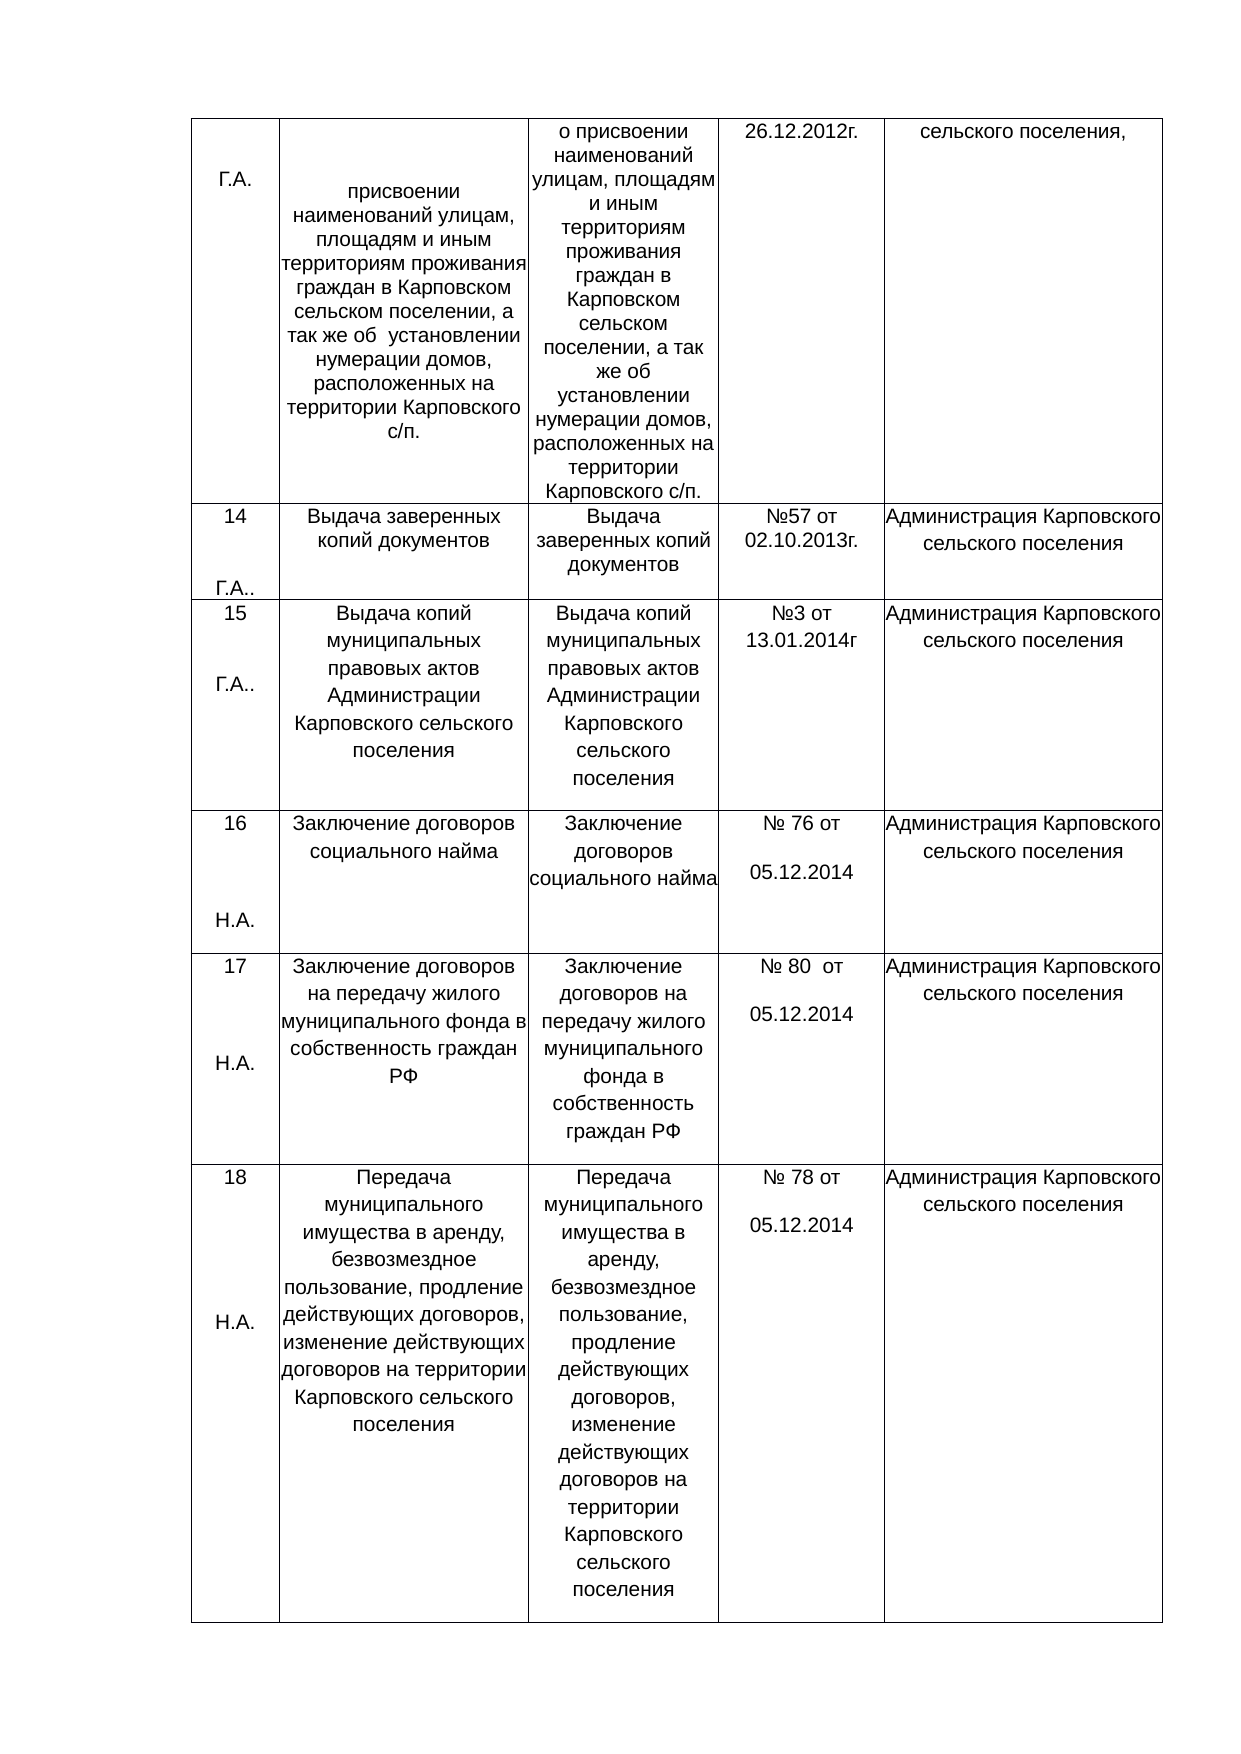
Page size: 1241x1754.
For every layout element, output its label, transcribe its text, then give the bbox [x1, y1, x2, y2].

table_cell 14 Г.А.. [192, 504, 279, 599]
table_cell №3 от 13.01.2014г [719, 600, 884, 810]
table_cell Заключение договоров на передачу жилого муниципального фонда в собственность граждан РФ [280, 954, 528, 1163]
table_cell Администрация Карповского сельского поселения [885, 811, 1162, 953]
table_cell Администрация Карповского сельского поселения [885, 600, 1162, 810]
table_cell 16 Н.А. [192, 811, 279, 953]
table_cell Передача муниципального имущества в аренду, безвозмездное пользование, продление действующих договоров, изменение действующих договоров на территории Карповского сельского поселения [529, 1165, 718, 1622]
table_cell 15 Г.А.. [192, 600, 279, 810]
table_cell Заключение договоров социального найма [529, 811, 718, 953]
table_cell № 78 от 05.12.2014 [719, 1165, 884, 1622]
table_cell Выдача заверенных копий документов [280, 504, 528, 599]
table_cell Заключение договоров социального найма [280, 811, 528, 953]
table_cell о присвоении наименований улицам, площадям и иным территориям проживания граждан в Карповском сельском поселении, а так же об установлении нумерации домов, расположенных на территории Карповского с/п. [529, 119, 718, 502]
table_cell Передача муниципального имущества в аренду, безвозмездное пользование, продление действующих договоров, изменение действующих договоров на территории Карповского сельского поселения [280, 1165, 528, 1622]
table_cell Администрация Карповского сельского поселения [885, 1165, 1162, 1622]
table_cell № 80 от 05.12.2014 [719, 954, 884, 1163]
table_cell № 76 от 05.12.2014 [719, 811, 884, 953]
table_cell Г.А. [192, 119, 279, 502]
table_cell присвоении наименований улицам, площадям и иным территориям проживания граждан в Карповском сельском поселении, а так же об установлении нумерации домов, расположенных на территории Карповского с/п. [280, 119, 528, 502]
table_cell сельского поселения, [885, 119, 1162, 502]
table_cell Администрация Карповского сельского поселения [885, 504, 1162, 599]
table_cell Выдача заверенных копий документов [529, 504, 718, 599]
table_cell №57 от 02.10.2013г. [719, 504, 884, 599]
table_cell 18 Н.А. [192, 1165, 279, 1622]
table_cell Администрация Карповского сельского поселения [885, 954, 1162, 1163]
table_cell Заключение договоров на передачу жилого муниципального фонда в собственность граждан РФ [529, 954, 718, 1163]
table_cell 17 Н.А. [192, 954, 279, 1163]
table_cell 26.12.2012г. [719, 119, 884, 502]
table_cell Выдача копий муниципальных правовых актов Администрации Карповского сельского поселения [280, 600, 528, 810]
table_cell Выдача копий муниципальных правовых актов Администрации Карповского сельского поселения [529, 600, 718, 810]
